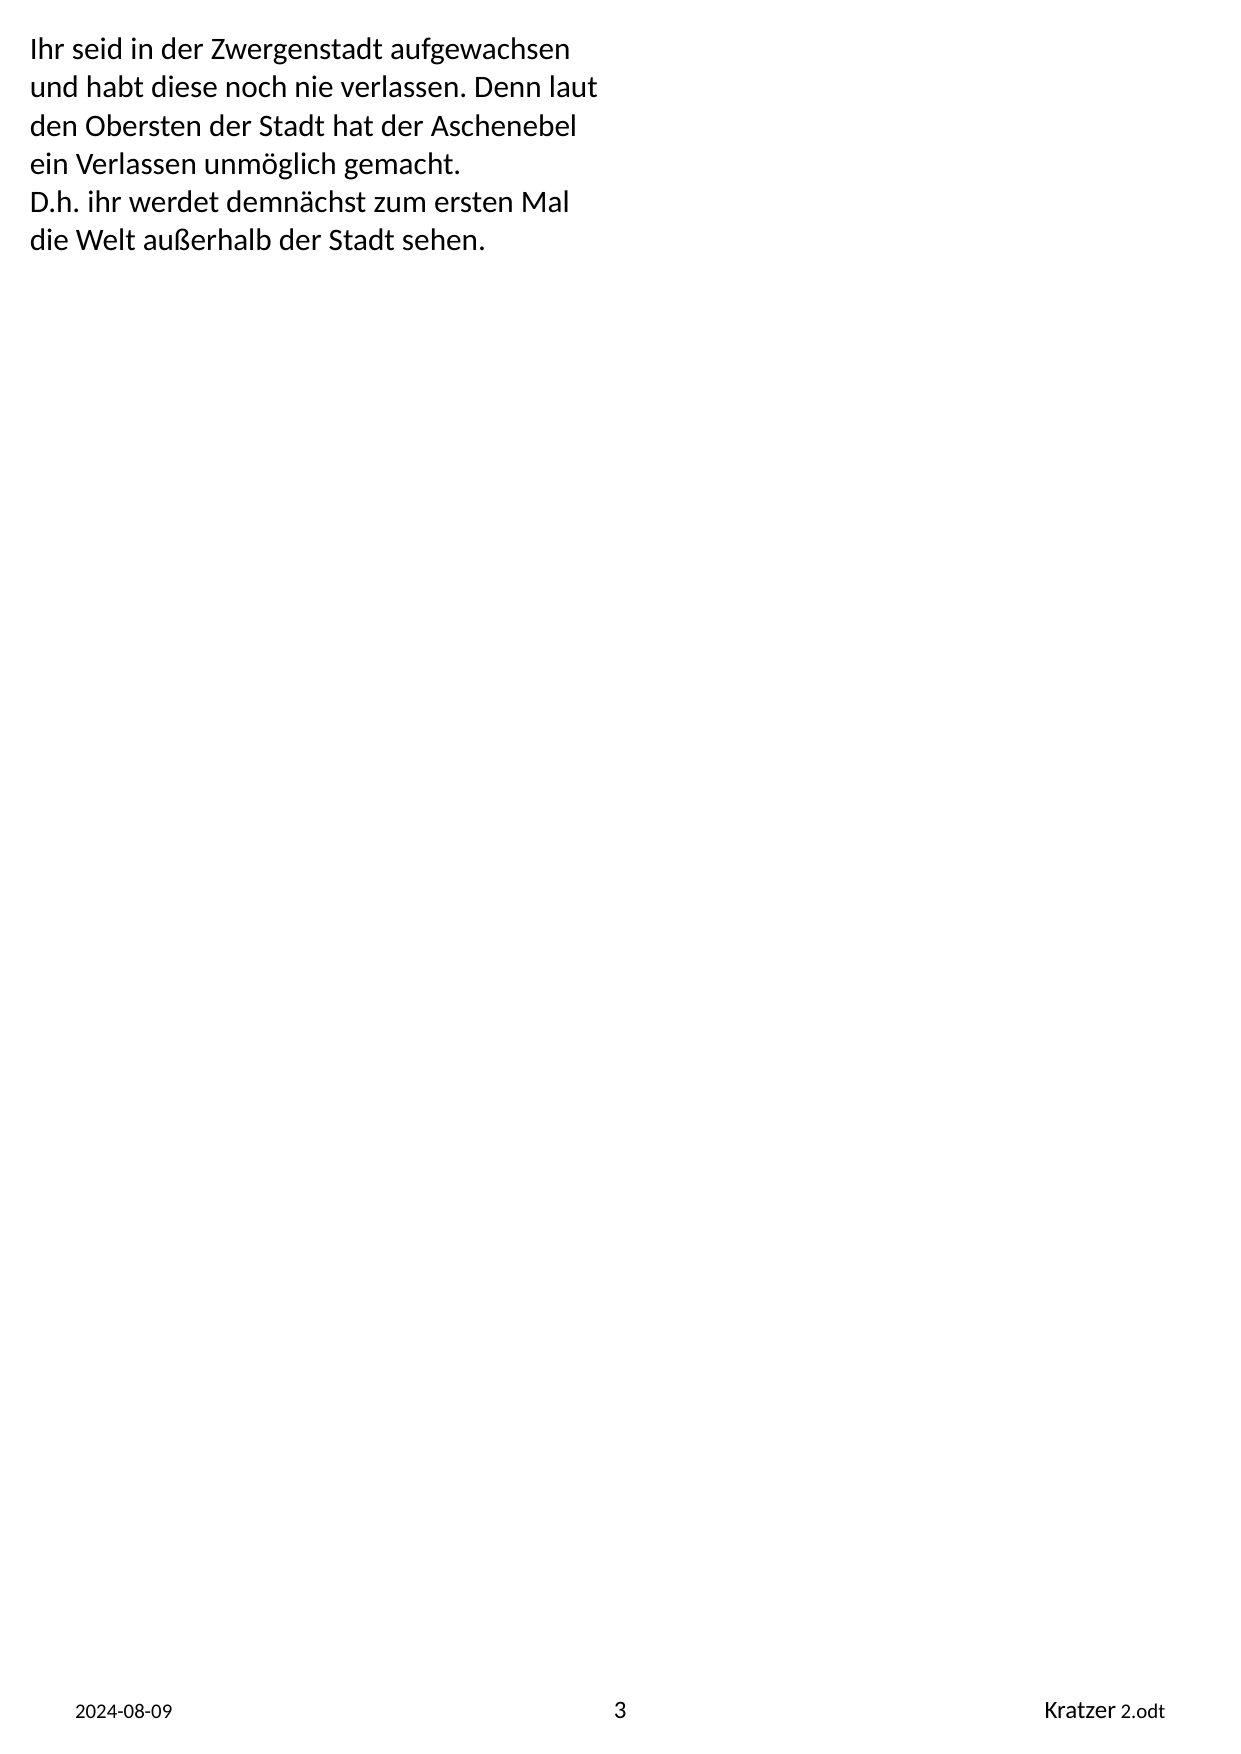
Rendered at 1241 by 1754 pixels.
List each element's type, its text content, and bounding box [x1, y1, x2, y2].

text Ihr seid in der Zwergenstadt aufgewachsen und habt diese noch nie verlassen. Denn laut den Obersten der Stadt hat der Aschenebel ein Verlassen unmöglich gemacht. [29, 29, 605, 182]
text D.h. ihr werdet demnächst zum ersten Mal die Welt außerhalb der Stadt sehen. [29, 182, 605, 258]
